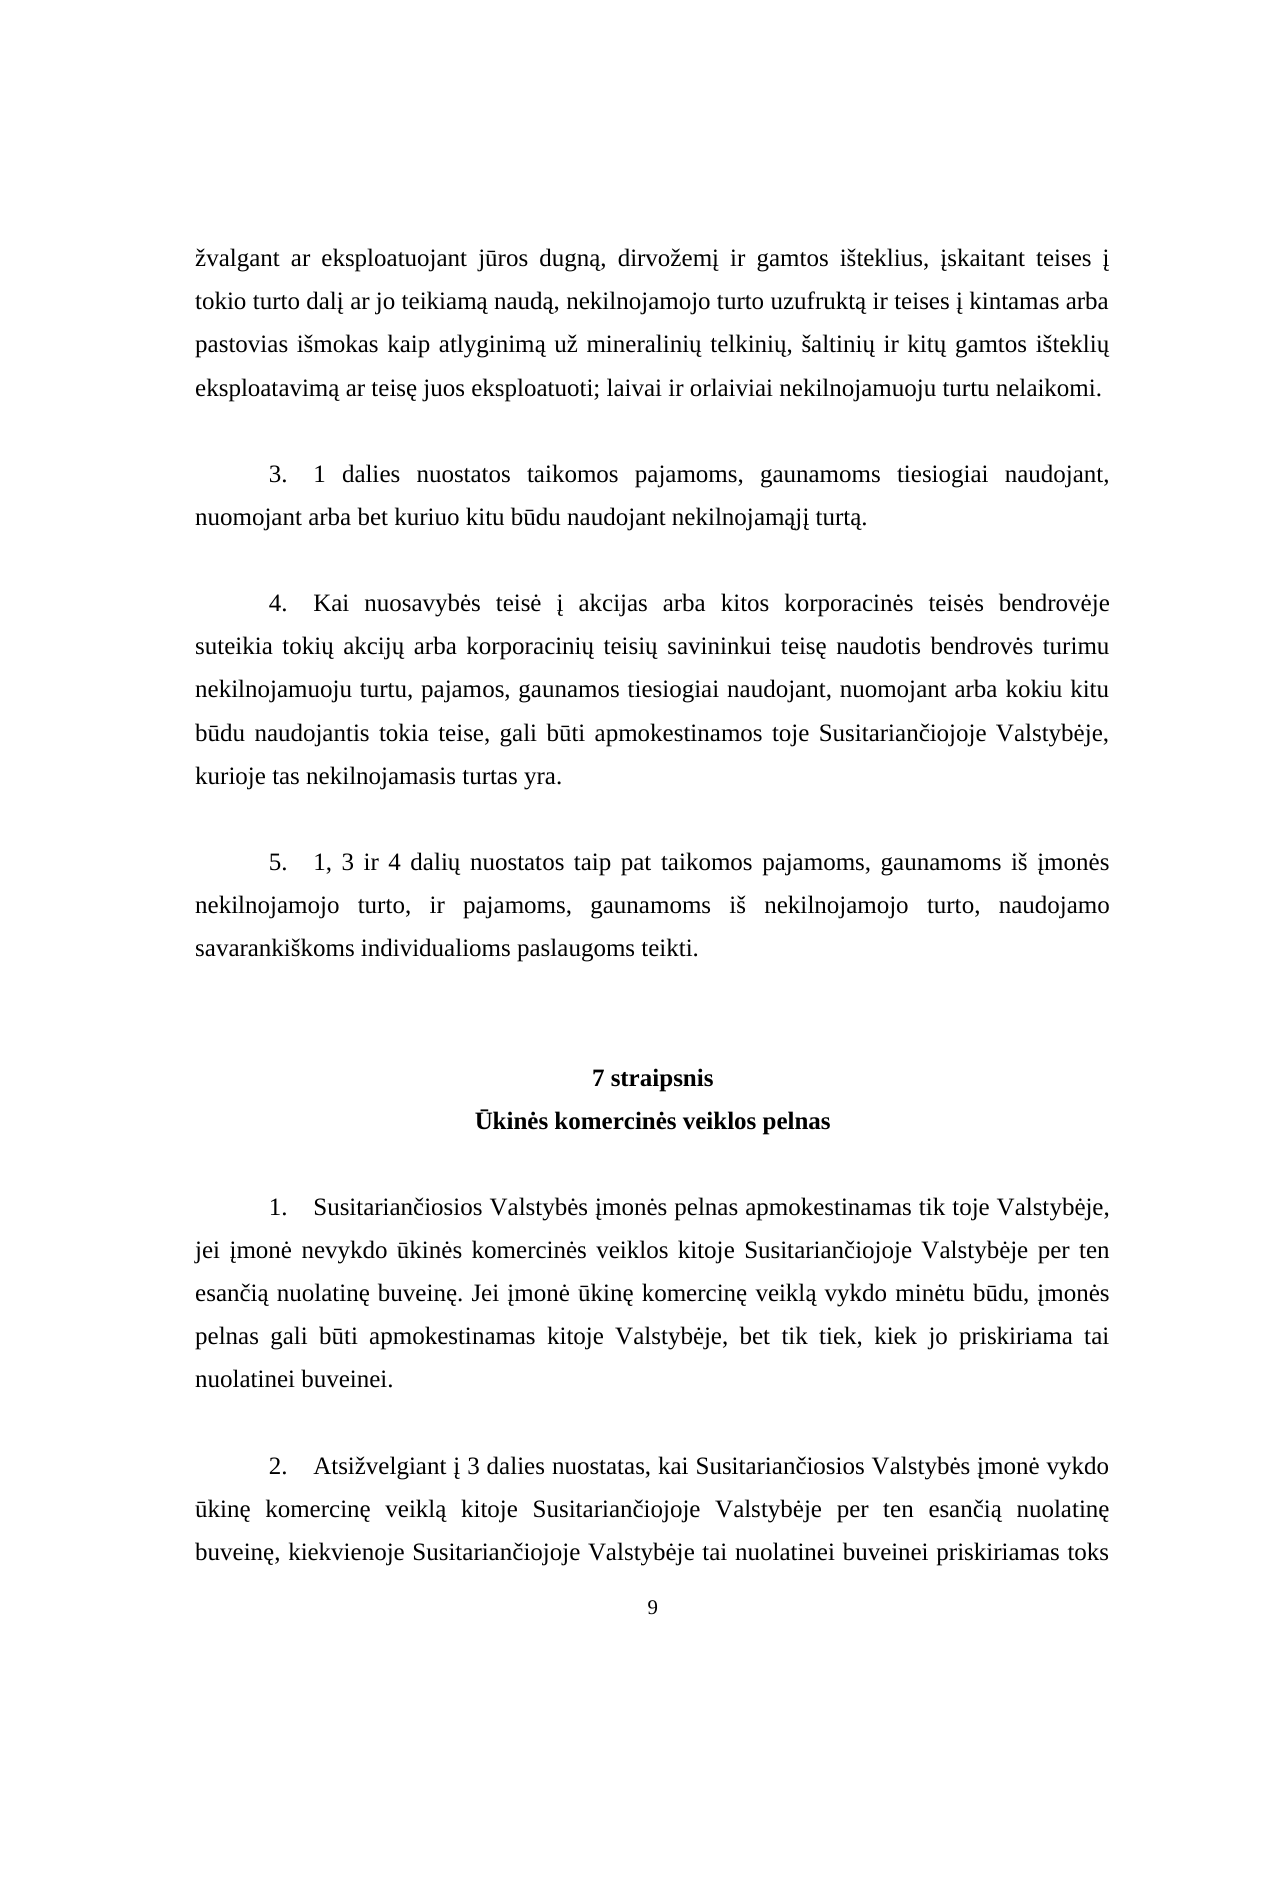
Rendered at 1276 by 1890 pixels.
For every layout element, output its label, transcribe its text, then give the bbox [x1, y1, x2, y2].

text 7 straipsnis [195, 1063, 1110, 1091]
text 3. 1 dalies nuostatos taikomos pajamoms, gaunamoms tiesiogiai naudojant, nuomojant arba bet kuriuo kitu būdu naudojant nekilnojamąjį turtą. [195, 459, 1110, 531]
text žvalgant ar eksploatuojant jūros dugną, dirvožemį ir gamtos išteklius, įskaitant teises į tokio turto dalį ar jo teikiamą naudą, nekilnojamojo turto uzufruktą ir teises į kintamas arba pastovias išmokas kaip atlyginimą už mineralinių telkinių, šaltinių ir kitų gamtos išteklių eksploatavimą ar teisę juos eksploatuoti; laivai ir orlaiviai nekilnojamuoju turtu nelaikomi. [195, 243, 1110, 401]
text 4. Kai nuosavybės teisė į akcijas arba kitos korporacinės teisės bendrovėje suteikia tokių akcijų arba korporacinių teisių savininkui teisę naudotis bendrovės turimu nekilnojamuoju turtu, pajamos, gaunamos tiesiogiai naudojant, nuomojant arba kokiu kitu būdu naudojantis tokia teise, gali būti apmokestinamos toje Susitariančiojoje Valstybėje, kurioje tas nekilnojamasis turtas yra. [195, 588, 1110, 789]
text 5. 1, 3 ir 4 dalių nuostatos taip pat taikomos pajamoms, gaunamoms iš įmonės nekilnojamojo turto, ir pajamoms, gaunamoms iš nekilnojamojo turto, naudojamo savarankiškoms individualioms paslaugoms teikti. [195, 847, 1110, 962]
text 2. Atsižvelgiant į 3 dalies nuostatas, kai Susitariančiosios Valstybės įmonė vykdo ūkinę komercinę veiklą kitoje Susitariančiojoje Valstybėje per ten esančią nuolatinę buveinę, kiekvienoje Susitariančiojoje Valstybėje tai nuolatinei buveinei priskiriamas toks [195, 1451, 1110, 1566]
text 1. Susitariančiosios Valstybės įmonės pelnas apmokestinamas tik toje Valstybėje, jei įmonė nevykdo ūkinės komercinės veiklos kitoje Susitariančiojoje Valstybėje per ten esančią nuolatinę buveinę. Jei įmonė ūkinę komercinę veiklą vykdo minėtu būdu, įmonės pelnas gali būti apmokestinamas kitoje Valstybėje, bet tik tiek, kiek jo priskiriama tai nuolatinei buveinei. [195, 1192, 1110, 1393]
text Ūkinės komercinės veiklos pelnas [195, 1106, 1110, 1134]
